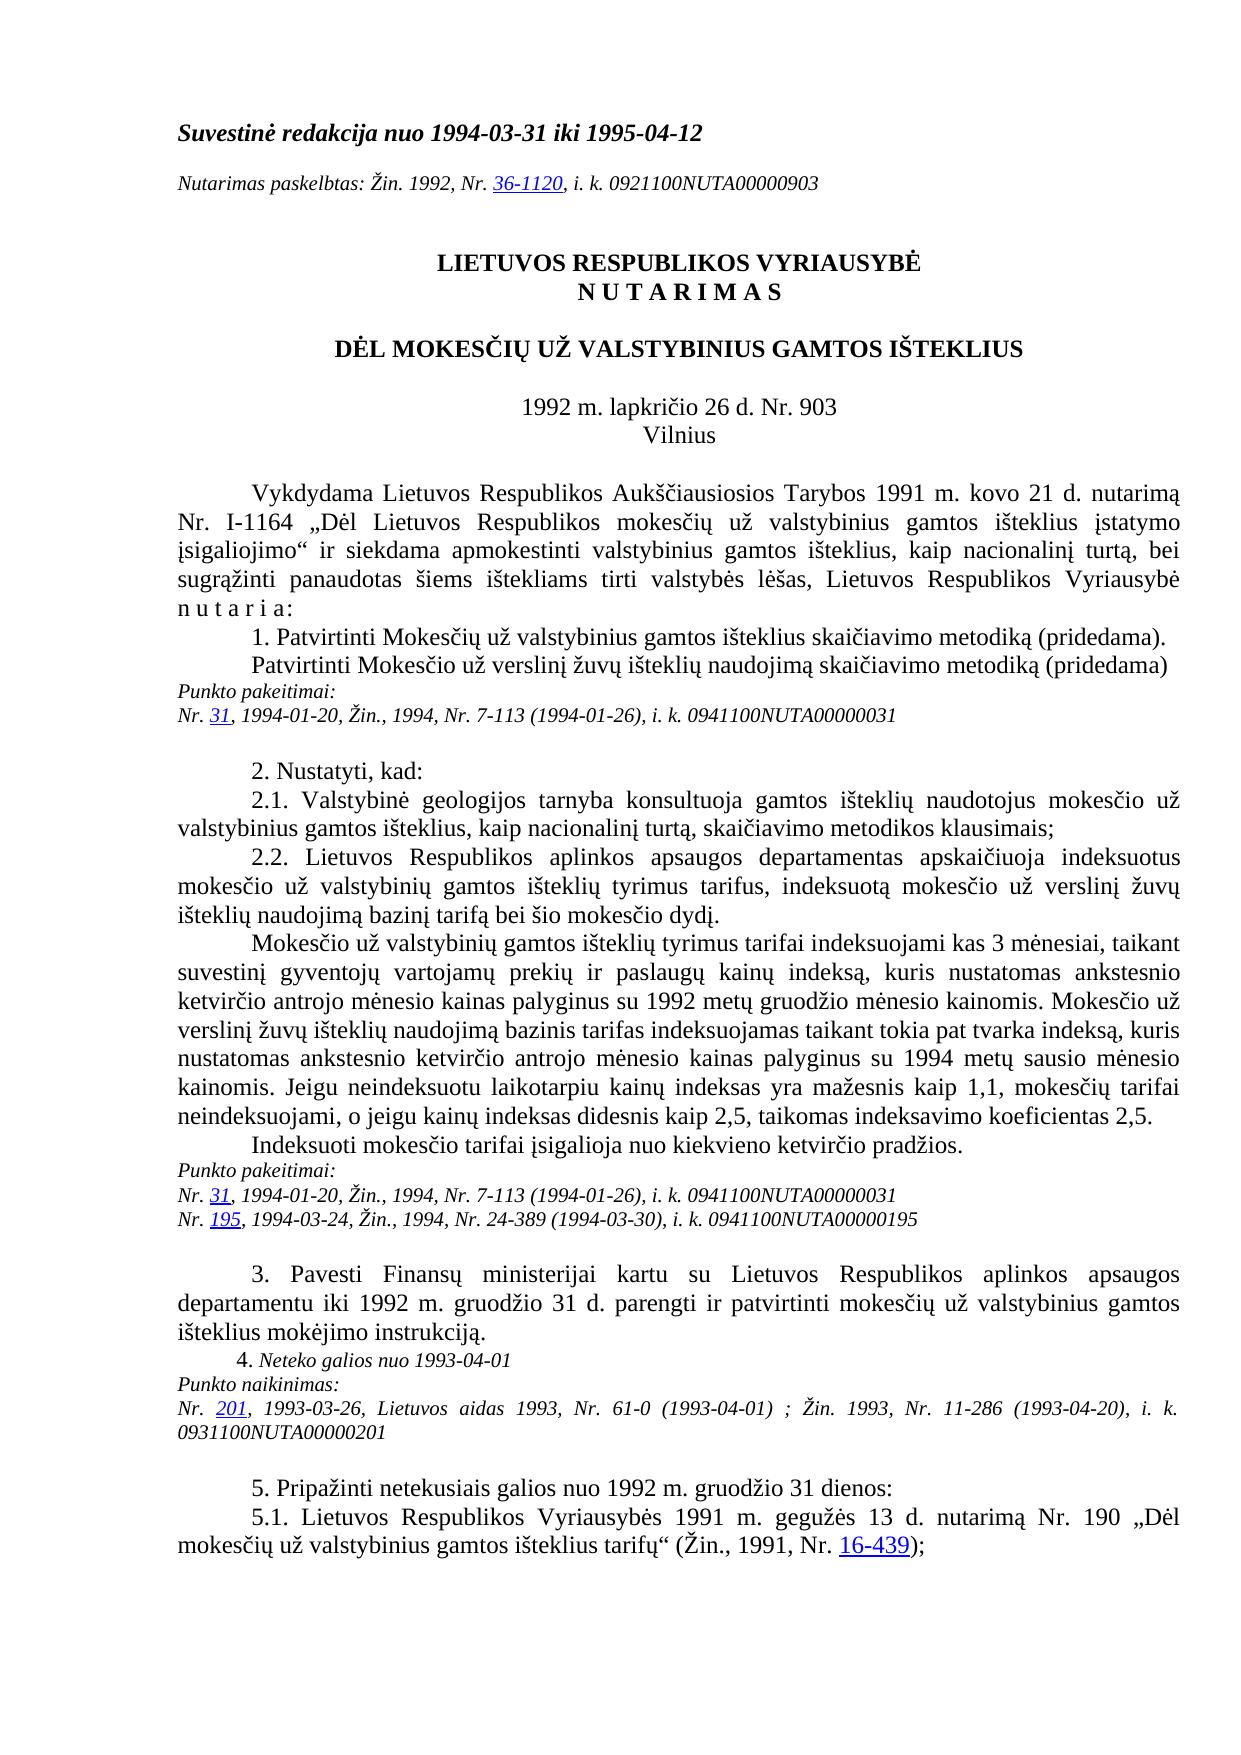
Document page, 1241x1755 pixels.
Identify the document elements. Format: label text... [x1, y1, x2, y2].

text Vilnius [177, 420, 1181, 449]
text N U T A R I M A S [177, 277, 1181, 305]
text Vykdydama Lietuvos Respublikos Aukščiausiosios Tarybos 1991 m. kovo 21 d. nutarimą Nr. I-1164 „Dėl Lietuvos Respublikos mokesčių už valstybinius gamtos išteklius įstatymo įsigaliojimo“ ir siekdama apmokestinti valstybinius gamtos išteklius, kaip nacionalinį turtą, bei sugrąžinti panaudotas šiems ištekliams tirti valstybės lėšas, Lietuvos Respublikos Vyriausybė nutaria: [177, 478, 1181, 622]
text Indeksuoti mokesčio tarifai įsigalioja nuo kiekvieno ketvirčio pradžios. [177, 1130, 1181, 1158]
text DĖL MOKESČIŲ UŽ VALSTYBINIUS GAMTOS IŠTEKLIUS [177, 334, 1181, 363]
text Nr. 195, 1994-03-24, Žin., 1994, Nr. 24-389 (1994-03-30), i. k. 0941100NUTA00000195 [177, 1207, 1181, 1231]
text Nr. 31, 1994-01-20, Žin., 1994, Nr. 7-113 (1994-01-26), i. k. 0941100NUTA00000031 [177, 703, 1181, 727]
text 2.2. Lietuvos Respublikos aplinkos apsaugos departamentas apskaičiuoja indeksuotus mokesčio už valstybinių gamtos išteklių tyrimus tarifus, indeksuotą mokesčio už verslinį žuvų išteklių naudojimą bazinį tarifą bei šio mokesčio dydį. [177, 842, 1181, 928]
text 1. Patvirtinti Mokesčių už valstybinius gamtos išteklius skaičiavimo metodiką (pridedama). [177, 622, 1181, 650]
text 2.1. Valstybinė geologijos tarnyba konsultuoja gamtos išteklių naudotojus mokesčio už valstybinius gamtos išteklius, kaip nacionalinį turtą, skaičiavimo metodikos klausimais; [177, 785, 1181, 842]
text Punkto naikinimas: [177, 1372, 1181, 1396]
text Punkto pakeitimai: [177, 1158, 1181, 1182]
text Punkto pakeitimai: [177, 679, 1181, 703]
text Nr. 201, 1993-03-26, Lietuvos aidas 1993, Nr. 61-0 (1993-04-01) ; Žin. 1993, Nr. 11-286 (1993-04-20), i. k. 0931100NUTA00000201 [177, 1396, 1181, 1444]
text 3. Pavesti Finansų ministerijai kartu su Lietuvos Respublikos aplinkos apsaugos departamentu iki 1992 m. gruodžio 31 d. parengti ir patvirtinti mokesčių už valstybinius gamtos išteklius mokėjimo instrukciją. [177, 1259, 1181, 1346]
text Nutarimas paskelbtas: Žin. 1992, Nr. 36-1120, i. k. 0921100NUTA00000903 [177, 171, 1181, 195]
text 1992 m. lapkričio 26 d. Nr. 903 [177, 392, 1181, 420]
text Nr. 31, 1994-01-20, Žin., 1994, Nr. 7-113 (1994-01-26), i. k. 0941100NUTA00000031 [177, 1182, 1181, 1207]
text LIETUVOS RESPUBLIKOS VYRIAUSYBĖ [177, 248, 1181, 277]
text 4. Neteko galios nuo 1993-04-01 [177, 1346, 1181, 1372]
text Suvestinė redakcija nuo 1994-03-31 iki 1995-04-12 [177, 118, 1181, 147]
text Patvirtinti Mokesčio už verslinį žuvų išteklių naudojimą skaičiavimo metodiką (pridedama) [177, 650, 1181, 679]
text 5. Pripažinti netekusiais galios nuo 1992 m. gruodžio 31 dienos: [177, 1473, 1181, 1502]
text Mokesčio už valstybinių gamtos išteklių tyrimus tarifai indeksuojami kas 3 mėnesiai, taikant suvestinį gyventojų vartojamų prekių ir paslaugų kainų indeksą, kuris nustatomas ankstesnio ketvirčio antrojo mėnesio kainas palyginus su 1992 metų gruodžio mėnesio kainomis. Mokesčio už verslinį žuvų išteklių naudojimą bazinis tarifas indeksuojamas taikant tokia pat tvarka indeksą, kuris nustatomas ankstesnio ketvirčio antrojo mėnesio kainas palyginus su 1994 metų sausio mėnesio kainomis. Jeigu neindeksuotu laikotarpiu kainų indeksas yra mažesnis kaip 1,1, mokesčių tarifai neindeksuojami, o jeigu kainų indeksas didesnis kaip 2,5, taikomas indeksavimo koeficientas 2,5. [177, 928, 1181, 1130]
text 2. Nustatyti, kad: [177, 756, 1181, 785]
text 5.1. Lietuvos Respublikos Vyriausybės 1991 m. gegužės 13 d. nutarimą Nr. 190 „Dėl mokesčių už valstybinius gamtos išteklius tarifų“ (Žin., 1991, Nr. 16-439); [177, 1502, 1181, 1559]
